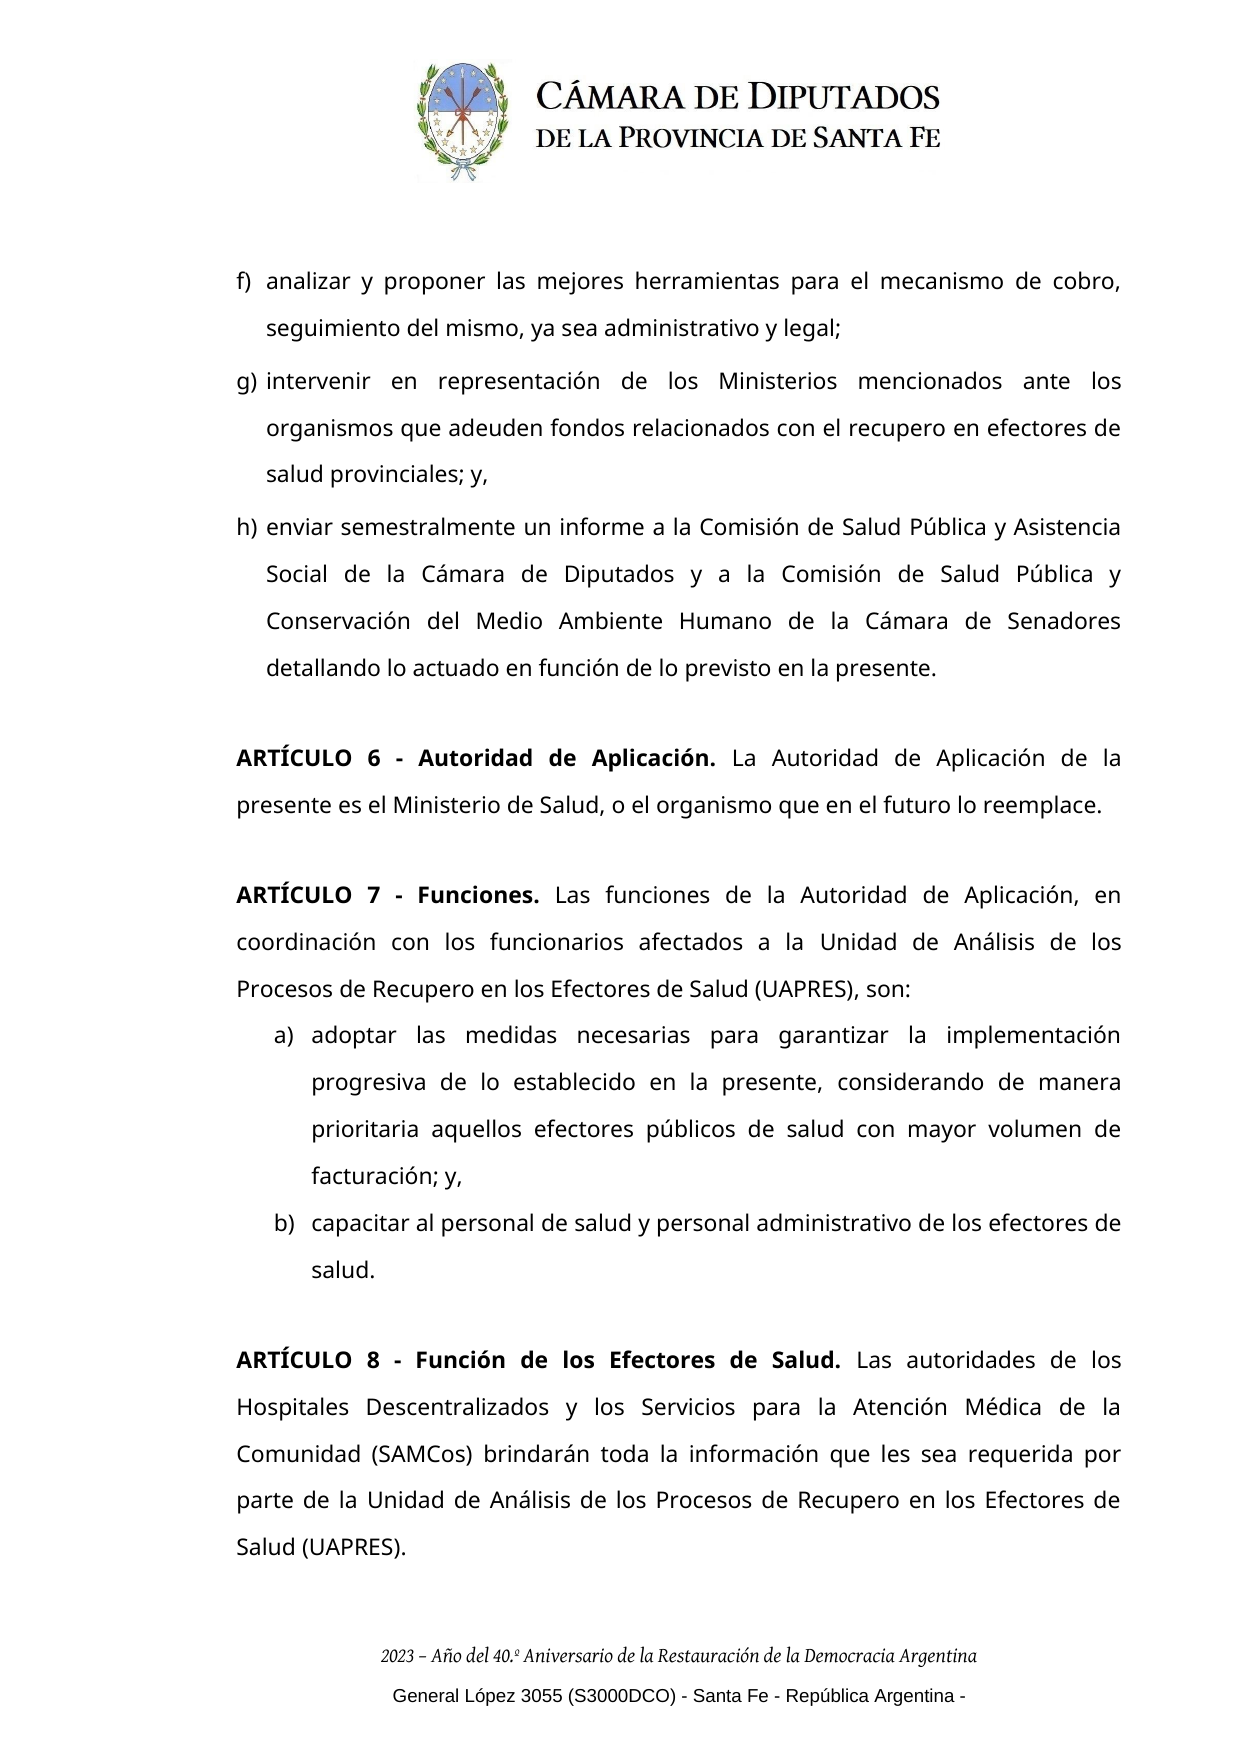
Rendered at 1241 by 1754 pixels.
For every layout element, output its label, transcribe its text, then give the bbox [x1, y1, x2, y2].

list intervenir en representación de los Ministerios mencionados ante los organismos que adeuden fondos relacionados con el recupero en efectores de salud provinciales; y, [236, 365, 1122, 490]
list adoptar las medidas necesarias para garantizar la implementación progresiva de lo establecido en la presente, considerando de manera prioritaria aquellos efectores públicos de salud con mayor volumen de facturación; y, [274, 1019, 1122, 1191]
text ARTÍCULO 8 - Función de los Efectores de Salud. Las autoridades de los Hospitales Descentralizados y los Servicios para la Atención Médica de la Comunidad (SAMCos) brindarán toda la información que les sea requerida por parte de la Unidad de Análisis de los Procesos de Recupero en los Efectores de Salud (UAPRES). [236, 1344, 1122, 1562]
text ARTÍCULO 7 - Funciones. Las funciones de la Autoridad de Aplicación, en coordinación con los funcionarios afectados a la Unidad de Análisis de los Procesos de Recupero en los Efectores de Salud (UAPRES), son: [236, 879, 1122, 1004]
list capacitar al personal de salud y personal administrativo de los efectores de salud. [274, 1207, 1122, 1285]
picture [413, 59, 945, 183]
list analizar y proponer las mejores herramientas para el mecanismo de cobro, seguimiento del mismo, ya sea administrativo y legal; [236, 265, 1122, 343]
text ARTÍCULO 6 - Autoridad de Aplicación. La Autoridad de Aplicación de la presente es el Ministerio de Salud, o el organismo que en el futuro lo reemplace. [236, 742, 1122, 820]
list enviar semestralmente un informe a la Comisión de Salud Pública y Asistencia Social de la Cámara de Diputados y a la Comisión de Salud Pública y Conservación del Medio Ambiente Humano de la Cámara de Senadores detallando lo actuado en función de lo previsto en la presente. [236, 511, 1122, 683]
